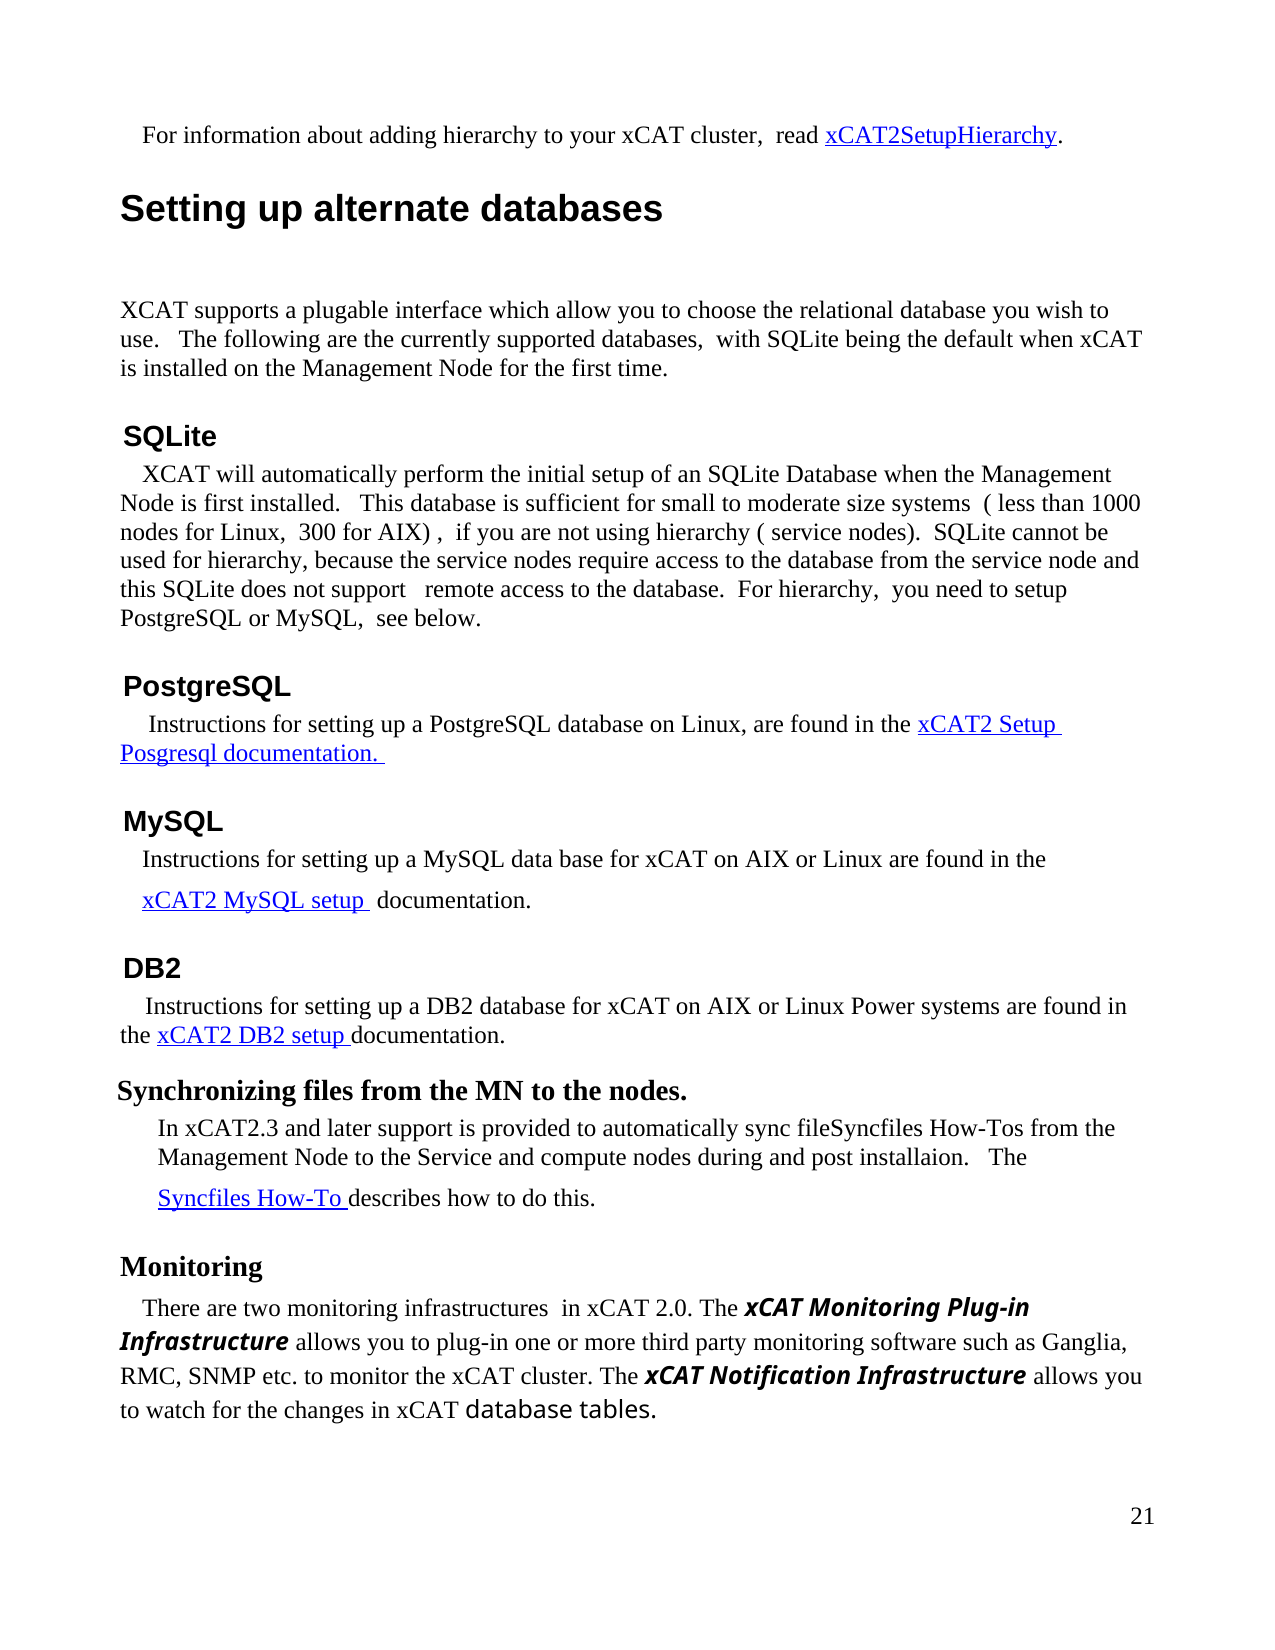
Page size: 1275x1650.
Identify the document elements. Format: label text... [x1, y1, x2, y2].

text Instructions for setting up a PostgreSQL database on Linux, are found in the xCAT2 Setup Posgresql documentation. [120, 709, 1155, 766]
subtitle DB2 [123, 951, 1155, 985]
text XCAT supports a plugable interface which allow you to choose the relational database you wish to use. The following are the currently supported databases, with SQLite being the default when xCAT is installed on the Management Node for the first time. [120, 296, 1155, 382]
subtitle Setting up alternate databases [120, 186, 1155, 229]
text xCAT2 MySQL setup documentation. [120, 885, 1155, 914]
subtitle SQLite [123, 419, 1155, 453]
text In xCAT2.3 and later support is provided to automatically sync fileSyncfiles How-Tos from the Management Node to the Service and compute nodes during and post installaion. The [157, 1113, 1155, 1171]
subtitle Monitoring [120, 1249, 1155, 1283]
subtitle PostgreSQL [123, 669, 1155, 703]
text There are two monitoring infrastructures in xCAT 2.0. The xCAT Monitoring Plug-in Infrastructure allows you to plug-in one or more third party monitoring software such as Ganglia, RMC, SNMP etc. to monitor the xCAT cluster. The xCAT Notification Infrastructure allows you to watch for the changes in xCAT database tables. [120, 1289, 1155, 1426]
text For information about adding hierarchy to your xCAT cluster, read xCAT2SetupHierarchy. [120, 120, 1155, 149]
subtitle Synchronizing files from the MN to the nodes. [117, 1073, 1155, 1107]
text XCAT will automatically perform the initial setup of an SQLite Database when the Management Node is first installed. This database is sufficient for small to moderate size systems ( less than 1000 nodes for Linux, 300 for AIX) , if you are not using hierarchy ( service nodes). SQLite cannot be used for hierarchy, because the service nodes require access to the database from the service node and this SQLite does not support remote access to the database. For hierarchy, you need to setup PostgreSQL or MySQL, see below. [120, 459, 1155, 632]
text Syncfiles How-To describes how to do this. [157, 1183, 1155, 1212]
text Instructions for setting up a DB2 database for xCAT on AIX or Linux Power systems are found in the xCAT2 DB2 setup documentation. [120, 991, 1155, 1048]
text Instructions for setting up a MySQL data base for xCAT on AIX or Linux are found in the [120, 844, 1155, 872]
subtitle MySQL [123, 804, 1155, 837]
